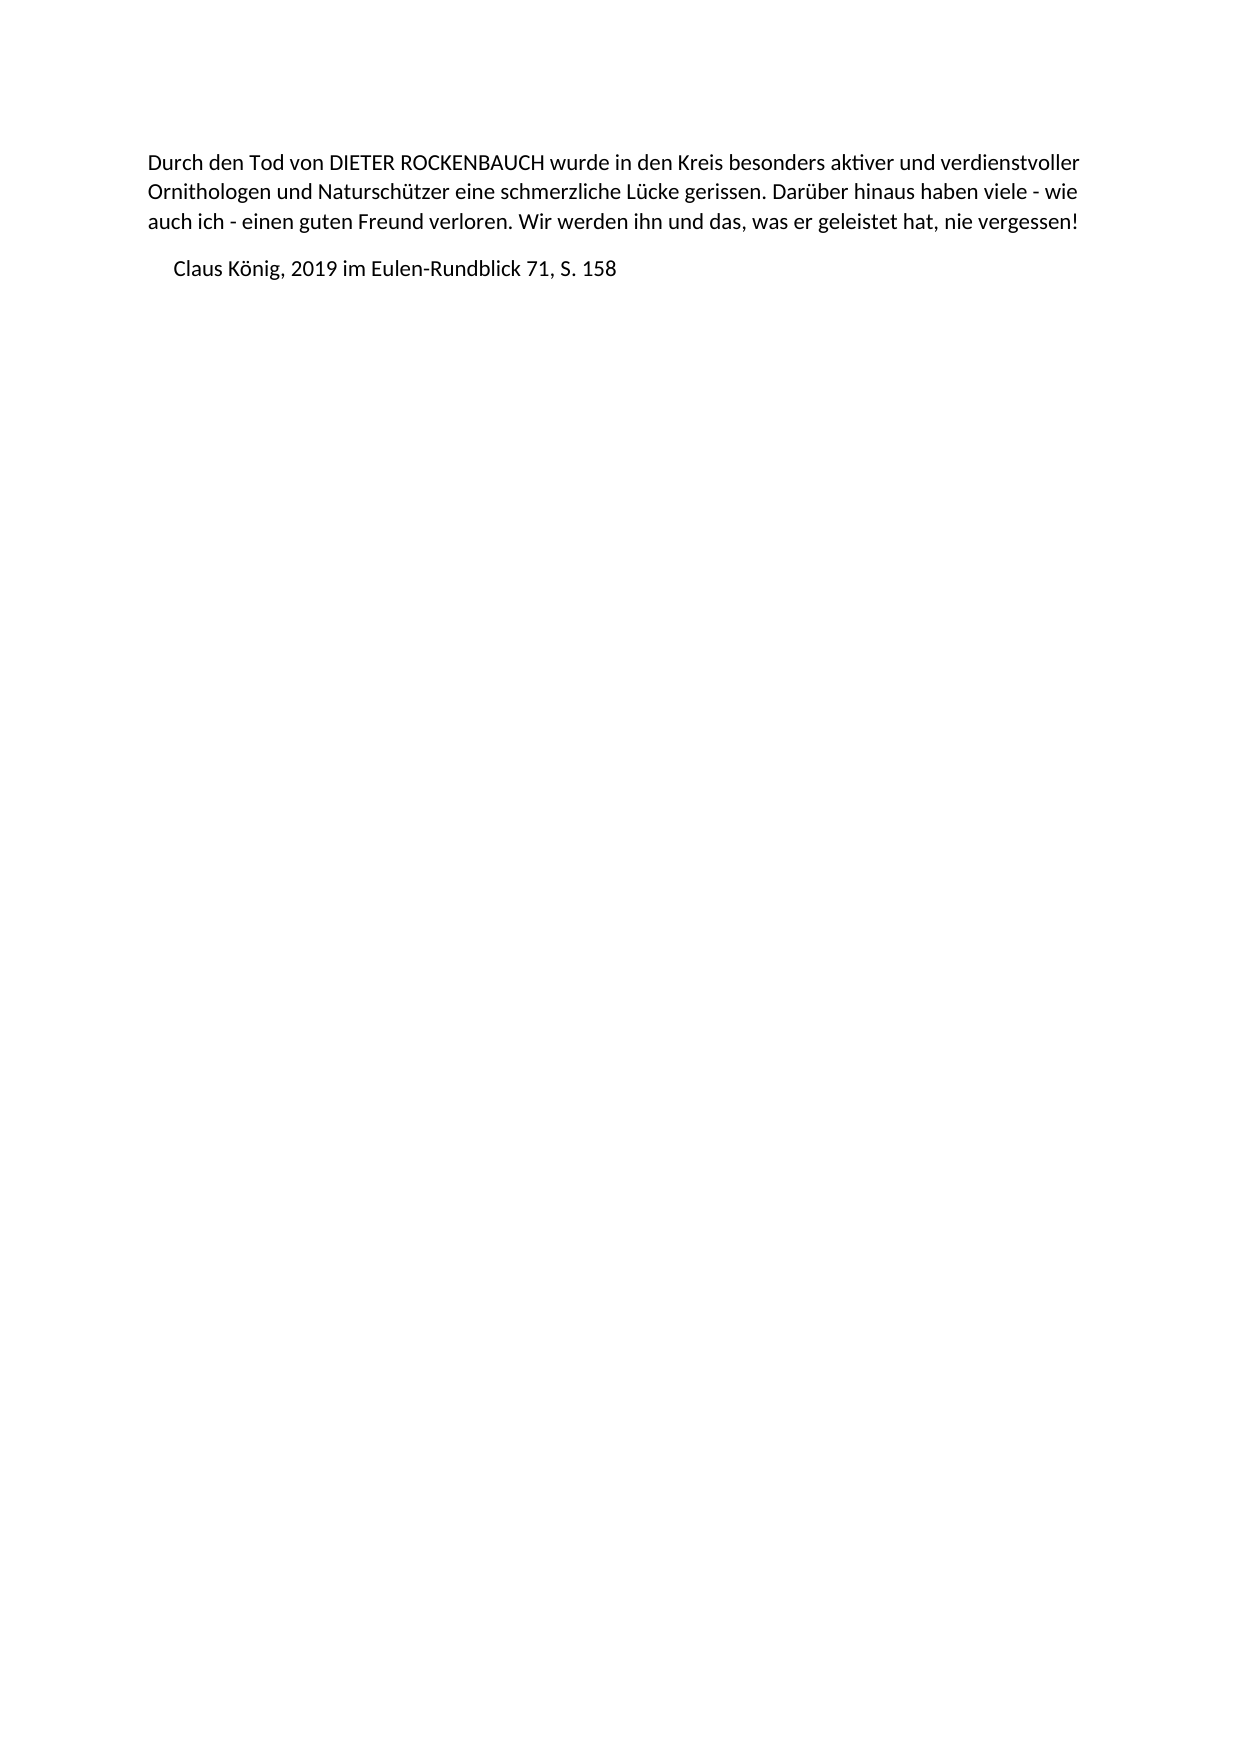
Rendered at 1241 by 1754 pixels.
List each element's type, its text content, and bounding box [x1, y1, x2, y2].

text Claus König, 2019 im Eulen-Rundblick 71, S. 158 [148, 254, 1093, 282]
text Durch den Tod von DIETER ROCKENBAUCH wurde in den Kreis besonders aktiver und verdienstvoller Ornithologen und Naturschützer eine schmerzliche Lücke gerissen. Darüber hinaus haben viele - wie auch ich - einen guten Freund verloren. Wir werden ihn und das, was er geleistet hat, nie vergessen! [148, 148, 1093, 235]
